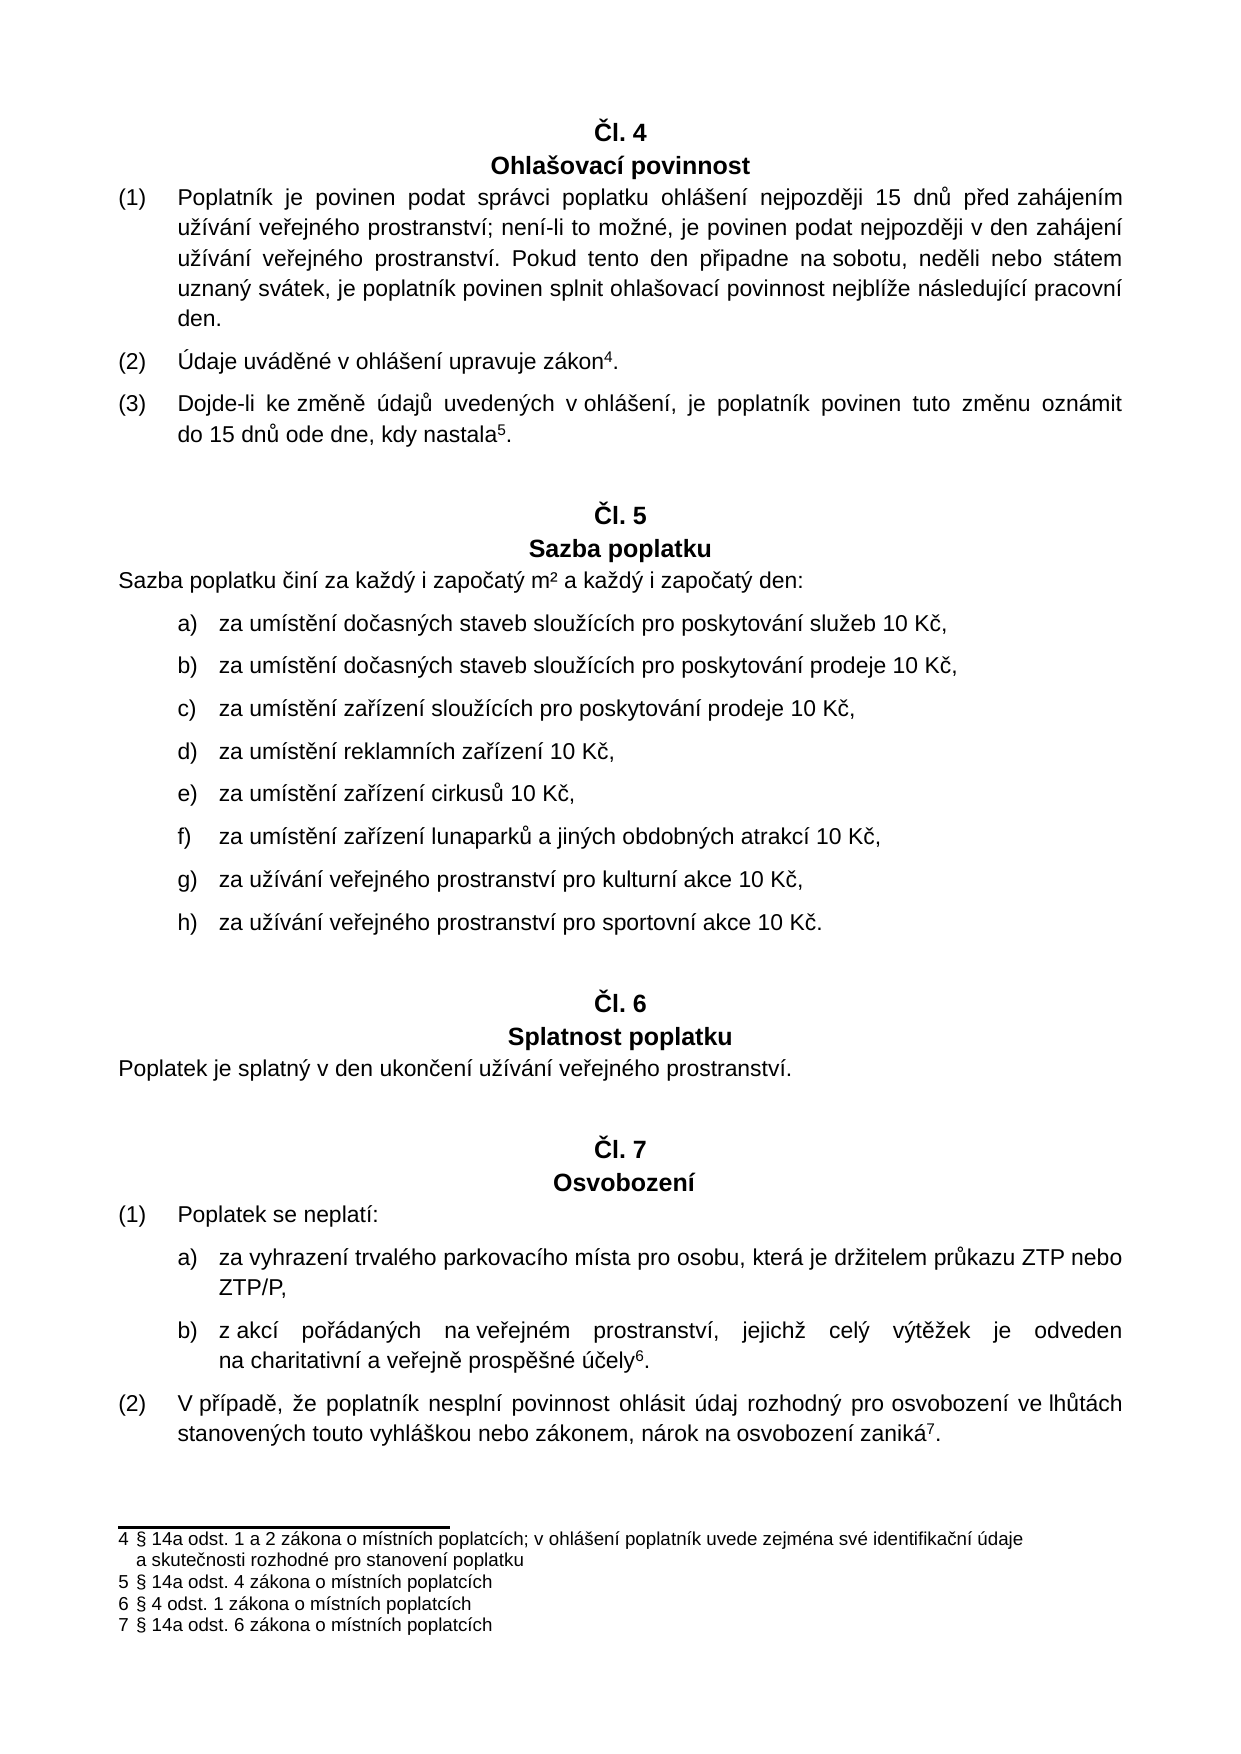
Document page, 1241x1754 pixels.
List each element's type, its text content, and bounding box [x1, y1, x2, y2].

list Dojde-li ke změně údajů uvedených v ohlášení, je poplatník povinen tuto změnu oznámit do 15 dnů ode dne, kdy nastala. [118, 390, 1122, 447]
text Sazba poplatku činí za každý i započatý m² a každý i započatý den: [118, 567, 1122, 593]
list za umístění zařízení lunaparků a jiných obdobných atrakcí 10 Kč, [177, 823, 1122, 849]
subtitle Čl. 4 Ohlašovací povinnost [118, 118, 1122, 180]
list Poplatek se neplatí: [118, 1201, 1122, 1227]
subtitle Čl. 7 Osvobození [118, 1135, 1122, 1197]
list § 14a odst. 1 a 2 zákona o místních poplatcích; v ohlášení poplatník uvede zejména své identifikační údaje a skutečnosti rozhodné pro stanovení poplatku [118, 1528, 1122, 1571]
text Poplatek je splatný v den ukončení užívání veřejného prostranství. [118, 1055, 1122, 1081]
list za užívání veřejného prostranství pro sportovní akce 10 Kč. [177, 908, 1122, 935]
subtitle Čl. 5 Sazba poplatku [118, 501, 1122, 563]
list za umístění dočasných staveb sloužících pro poskytování služeb 10 Kč, [177, 609, 1122, 636]
list § 14a odst. 6 zákona o místních poplatcích [118, 1614, 1122, 1635]
list za umístění dočasných staveb sloužících pro poskytování prodeje 10 Kč, [177, 652, 1122, 679]
list § 14a odst. 4 zákona o místních poplatcích [118, 1571, 1122, 1592]
list z akcí pořádaných na veřejném prostranství, jejichž celý výtěžek je odveden na charitativní a veřejně prospěšné účely. [177, 1317, 1122, 1373]
list za užívání veřejného prostranství pro kulturní akce 10 Kč, [177, 866, 1122, 892]
list za umístění zařízení sloužících pro poskytování prodeje 10 Kč, [177, 695, 1122, 721]
list za umístění reklamních zařízení 10 Kč, [177, 738, 1122, 764]
list § 4 odst. 1 zákona o místních poplatcích [118, 1592, 1122, 1614]
subtitle Čl. 6 Splatnost poplatku [118, 989, 1122, 1051]
list V případě, že poplatník nesplní povinnost ohlásit údaj rozhodný pro osvobození ve lhůtách stanovených touto vyhláškou nebo zákonem, nárok na osvobození zaniká. [118, 1389, 1122, 1446]
list za vyhrazení trvalého parkovacího místa pro osobu, která je držitelem průkazu ZTP nebo ZTP/P, [177, 1244, 1122, 1300]
list za umístění zařízení cirkusů 10 Kč, [177, 780, 1122, 807]
list Údaje uváděné v ohlášení upravuje zákon. [118, 348, 1122, 374]
list Poplatník je povinen podat správci poplatku ohlášení nejpozději 15 dnů před zahájením užívání veřejného prostranství; není-li to možné, je povinen podat nejpozději v den zahájení užívání veřejného prostranství. Pokud tento den připadne na sobotu, neděli nebo státem uznaný svátek, je poplatník povinen splnit ohlašovací povinnost nejblíže následující pracovní den. [118, 184, 1122, 331]
